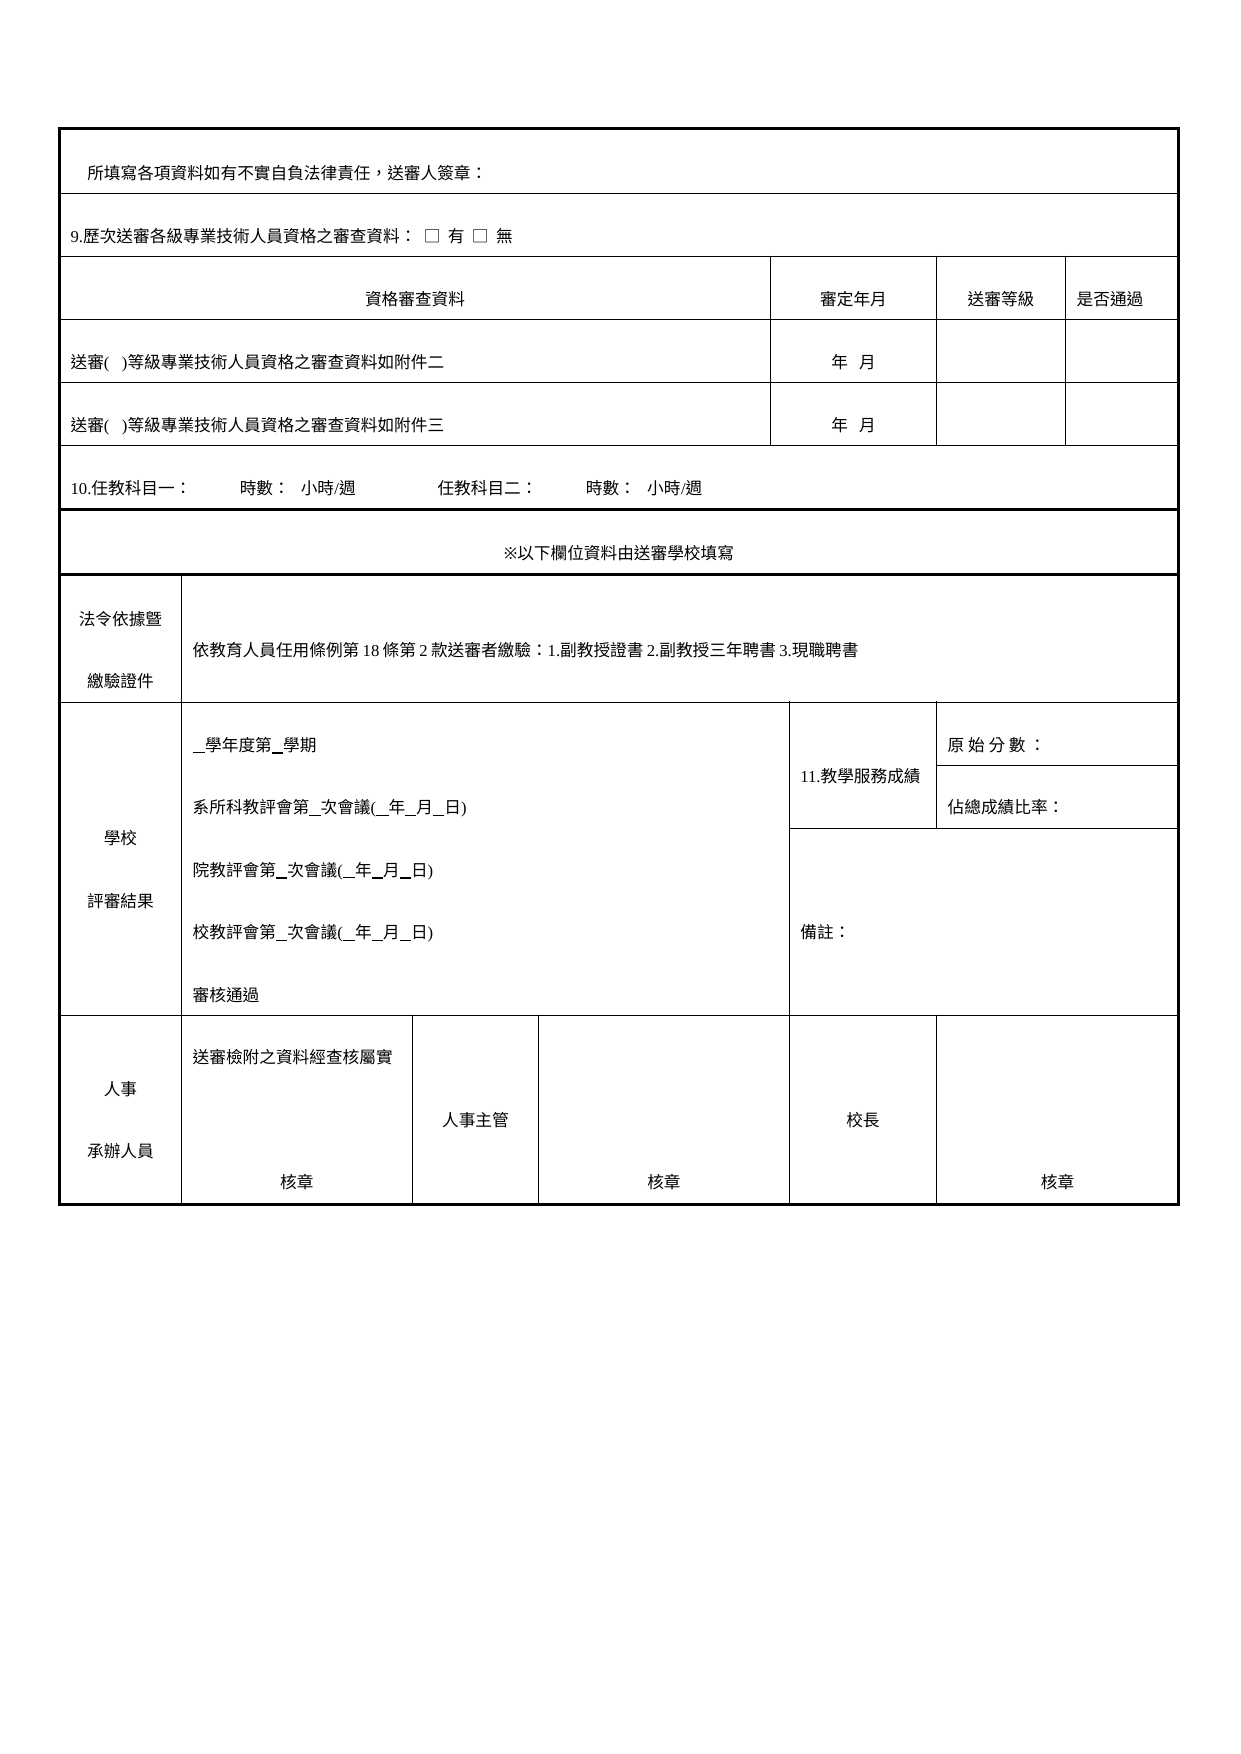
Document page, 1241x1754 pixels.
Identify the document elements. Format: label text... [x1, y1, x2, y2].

table_cell 核章 [539, 1016, 789, 1202]
table_cell 是否通過 [1066, 257, 1177, 319]
table_cell 人事主管 [413, 1016, 538, 1202]
table_cell 送審檢附之資料經查核屬實 核章 [182, 1016, 412, 1202]
table_cell 送審( )等級專業技術人員資格之審查資料如附件三 [61, 383, 770, 445]
table_cell 審定年月 [771, 257, 936, 319]
table_cell 校長 [790, 1016, 936, 1202]
table_cell 原 始 分 數 ： [937, 703, 1177, 764]
table_cell 佔總成績比率： [937, 766, 1177, 827]
table_cell 9.歷次送審各級專業技術人員資格之審查資料： □ 有 □ 無 [61, 194, 1177, 256]
table_cell 資格審查資料 [61, 257, 770, 319]
table_cell [1066, 383, 1177, 445]
table_cell 學年度第 學期 系所科教評會第 次會議( 年 月 日) 院教評會第 次會議( 年 月 日) 校教評會第 次會議( 年 月 日) 審核通過 [182, 703, 789, 1014]
table_cell 核章 [937, 1016, 1177, 1202]
table_cell 人事 承辦人員 [61, 1016, 181, 1202]
table_cell 送審等級 [937, 257, 1065, 319]
table_cell [1066, 320, 1177, 382]
table_cell 送審( )等級專業技術人員資格之審查資料如附件二 [61, 320, 770, 382]
table_cell 10.任教科目一： 時數： 小時/週 任教科目二： 時數： 小時/週 [61, 446, 1177, 508]
table_cell 備註： [790, 829, 1177, 1014]
table_cell [937, 320, 1065, 382]
table_cell 依教育人員任用條例第18條第2款送審者繳驗：1.副教授證書2.副教授三年聘書3.現職聘書 [182, 576, 1177, 701]
table_cell 法令依據曁 繳驗證件 [61, 576, 181, 701]
table_cell 年 月 [771, 383, 936, 445]
table_cell 年 月 [771, 320, 936, 382]
table_cell ※以下欄位資料由送審學校填寫 [61, 511, 1177, 573]
table_cell 11.教學服務成績 [790, 703, 936, 827]
table_cell 所填寫各項資料如有不實自負法律責任，送審人簽章： [61, 130, 1177, 193]
table_cell [937, 383, 1065, 445]
table_cell 學校 評審結果 [61, 703, 181, 1014]
